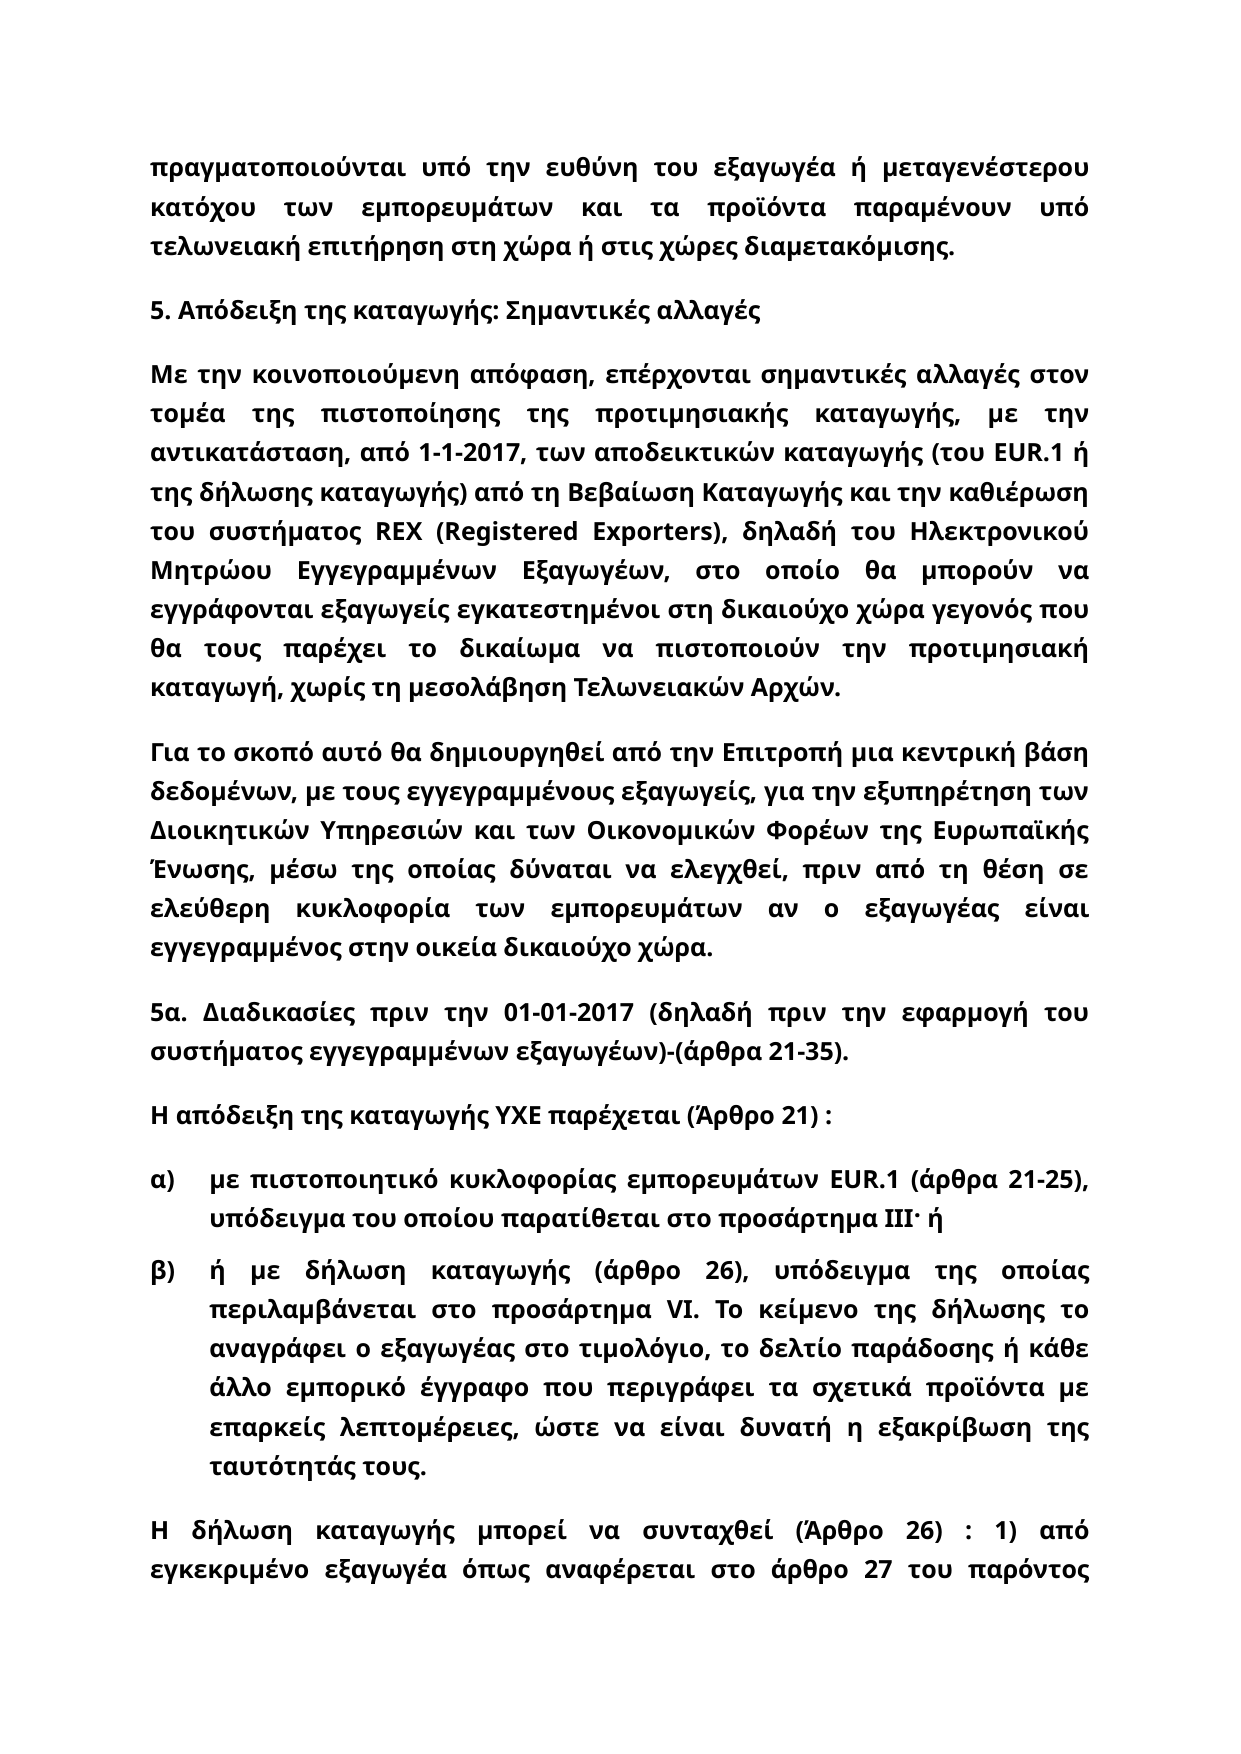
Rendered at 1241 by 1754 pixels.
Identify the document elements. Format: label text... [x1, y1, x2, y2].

text Η απόδειξη της καταγωγής ΥΧΕ παρέχεται (Άρθρο 21) : [150, 1097, 1090, 1132]
text 5α. Διαδικασίες πριν την 01-01-2017 (δηλαδή πριν την εφαρμογή του συστήματος εγγεγραμμένων εξαγωγέων)-(άρθρα 21-35). [150, 994, 1090, 1067]
text 5. Απόδειξη της καταγωγής: Σημαντικές αλλαγές [150, 292, 1090, 327]
text Με την κοινοποιούμενη απόφαση, επέρχονται σημαντικές αλλαγές στον τομέα της πιστοποίησης της προτιμησιακής καταγωγής, με την αντικατάσταση, από 1-1-2017, των αποδεικτικών καταγωγής (του EUR.1 ή της δήλωσης καταγωγής) από τη Βεβαίωση Καταγωγής και την καθιέρωση του συστήματος REX (Registered Exporters), δηλαδή του Ηλεκτρονικού Μητρώου Εγγεγραμμένων Εξαγωγέων, στο οποίο θα μπορούν να εγγράφονται εξαγωγείς εγκατεστημένοι στη δικαιούχο χώρα γεγονός που θα τους παρέχει το δικαίωμα να πιστοποιούν την προτιμησιακή καταγωγή, χωρίς τη μεσολάβηση Τελωνειακών Αρχών. [150, 357, 1090, 704]
text Η δήλωση καταγωγής μπορεί να συνταχθεί (Άρθρο 26) : 1) από εγκεκριμένο εξαγωγέα όπως αναφέρεται στο άρθρο 27 του παρόντος [150, 1512, 1090, 1586]
list β) ή με δήλωση καταγωγής (άρθρο 26), υπόδειγμα της οποίας περιλαμβάνεται στο προσάρτημα VI. Το κείμενο της δήλωσης το αναγράφει ο εξαγωγέας στο τιμολόγιο, το δελτίο παράδοσης ή κάθε άλλο εμπορικό έγγραφο που περιγράφει τα σχετικά προϊόντα με επαρκείς λεπτομέρειες, ώστε να είναι δυνατή η εξακρίβωση της ταυτότητάς τους. [150, 1252, 1090, 1482]
text πραγματοποιούνται υπό την ευθύνη του εξαγωγέα ή μεταγενέστερου κατόχου των εμπορευμάτων και τα προϊόντα παραμένουν υπό τελωνειακή επιτήρηση στη χώρα ή στις χώρες διαμετακόμισης. [150, 150, 1090, 262]
text Για το σκοπό αυτό θα δημιουργηθεί από την Επιτροπή μια κεντρική βάση δεδομένων, με τους εγγεγραμμένους εξαγωγείς, για την εξυπηρέτηση των Διοικητικών Υπηρεσιών και των Οικονομικών Φορέων της Ευρωπαϊκής Ένωσης, μέσω της οποίας δύναται να ελεγχθεί, πριν από τη θέση σε ελεύθερη κυκλοφορία των εμπορευμάτων αν ο εξαγωγέας είναι εγγεγραμμένος στην οικεία δικαιούχο χώρα. [150, 734, 1090, 964]
list α) με πιστοποιητικό κυκλοφορίας εμπορευμάτων EUR.1 (άρθρα 21-25), υπόδειγμα του οποίου παρατίθεται στο προσάρτημα III· ή [150, 1162, 1090, 1235]
